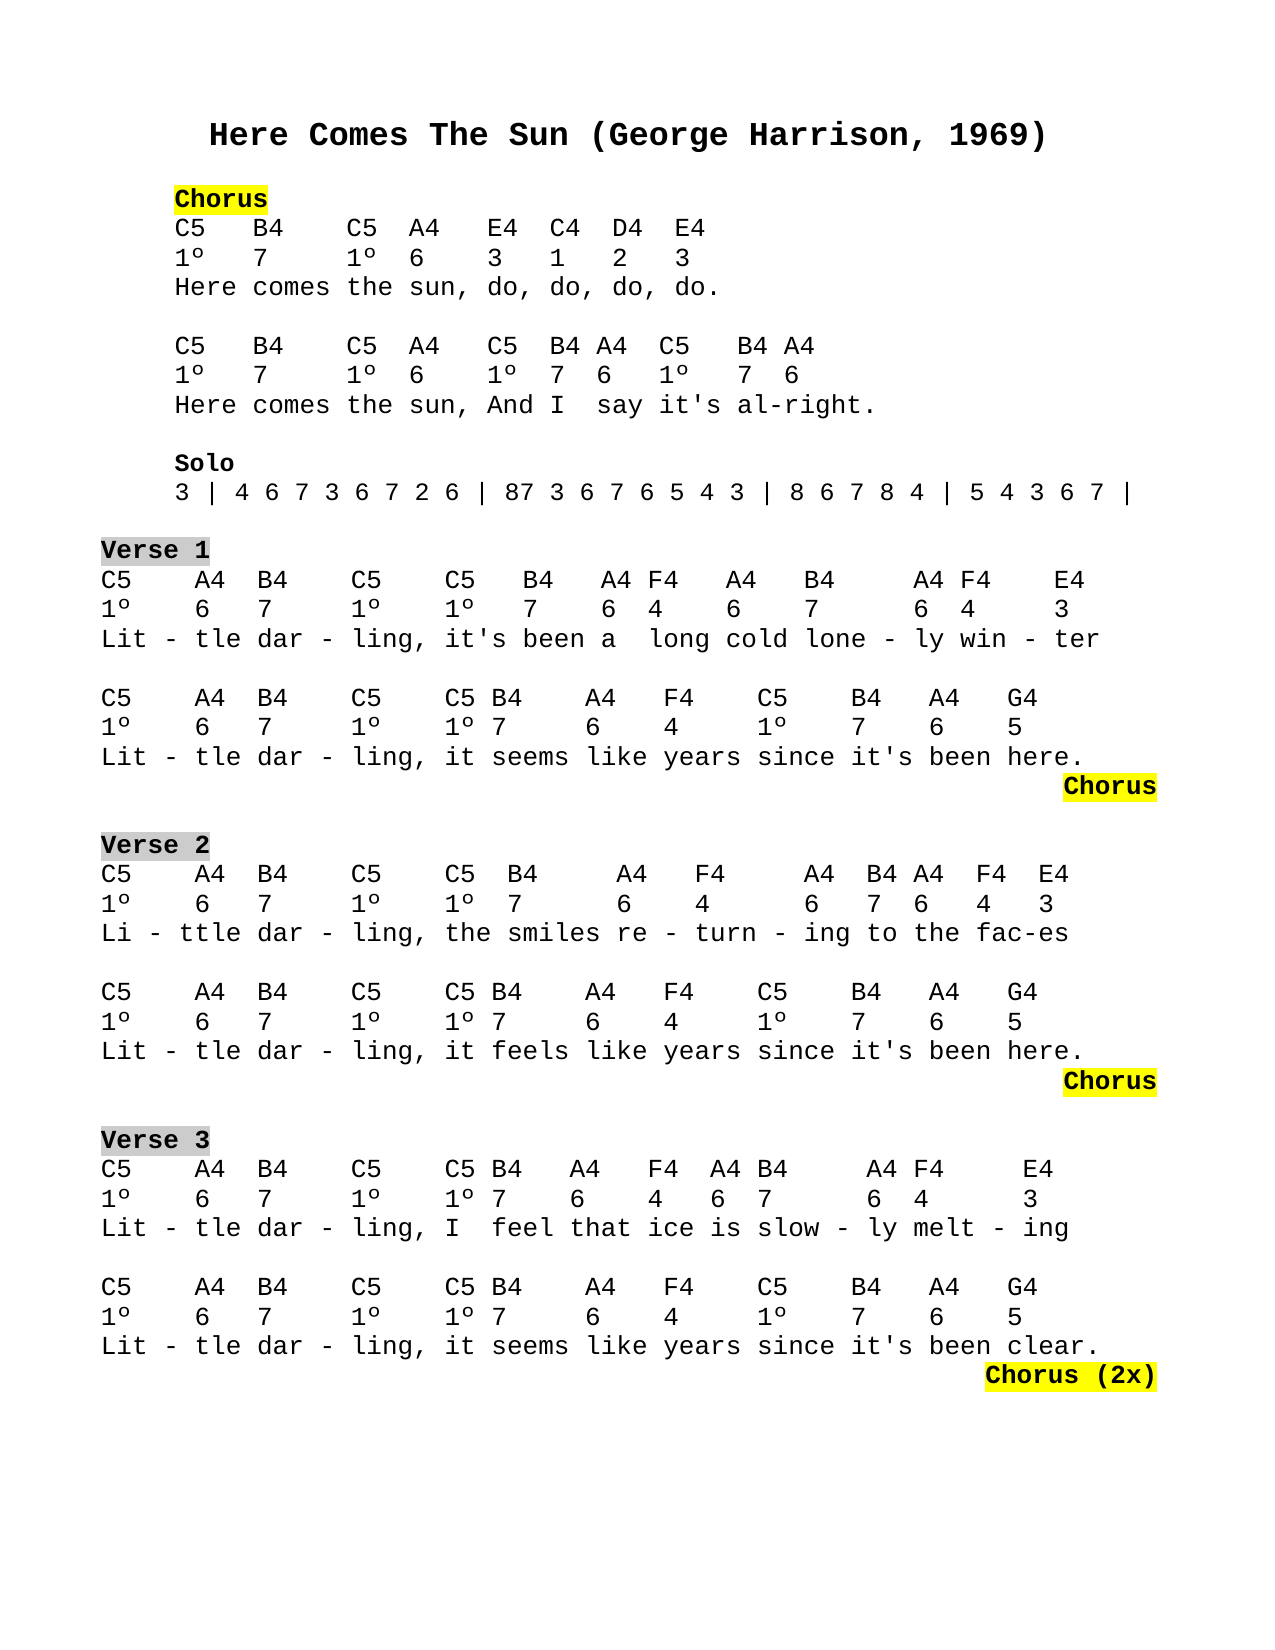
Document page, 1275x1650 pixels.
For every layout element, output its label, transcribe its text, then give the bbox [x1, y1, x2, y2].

text Chorus [101, 1067, 1157, 1097]
text C5 B4 C5 A4 E4 C4 D4 E4 [174, 215, 1157, 244]
text Verse 3 [101, 1126, 1157, 1156]
text Lit - tle dar - ling, it's been a long cold lone - ly win - ter [101, 625, 1157, 655]
text 1º 6 7 1º 1º 7 6 4 1º 7 6 5 [101, 1303, 1157, 1333]
text C5 A4 B4 C5 C5 B4 A4 F4 A4 B4 A4 F4 E4 [101, 1156, 1157, 1185]
text 3 | 4 6 7 3 6 7 2 6 | 87 3 6 7 6 5 4 3 | 8 6 7 8 4 | 5 4 3 6 7 | [174, 479, 1157, 507]
text 1º 7 1º 6 3 1 2 3 [174, 244, 1157, 274]
text Here Comes The Sun (George Harrison, 1969) [101, 118, 1157, 156]
text Li - ttle dar - ling, the smiles re - turn - ing to the fac-es [101, 920, 1157, 949]
text C5 A4 B4 C5 C5 B4 A4 F4 A4 B4 A4 F4 E4 [101, 566, 1157, 596]
text Verse 2 [101, 832, 1157, 861]
text Lit - tle dar - ling, it seems like years since it's been clear. [101, 1333, 1157, 1362]
text Lit - tle dar - ling, I feel that ice is slow - ly melt - ing [101, 1215, 1157, 1244]
text Chorus [174, 185, 1157, 215]
text Chorus [101, 773, 1157, 802]
text Verse 1 [101, 537, 1157, 566]
text 1º 7 1º 6 1º 7 6 1º 7 6 [174, 362, 1157, 392]
text Here comes the sun, do, do, do, do. [174, 274, 1157, 303]
text C5 A4 B4 C5 C5 B4 A4 F4 C5 B4 A4 G4 [101, 979, 1157, 1008]
text Lit - tle dar - ling, it feels like years since it's been here. [101, 1038, 1157, 1067]
text Solo [174, 451, 1157, 479]
text C5 A4 B4 C5 C5 B4 A4 F4 C5 B4 A4 G4 [101, 1274, 1157, 1303]
text C5 A4 B4 C5 C5 B4 A4 F4 A4 B4 A4 F4 E4 [101, 861, 1157, 891]
text 1º 6 7 1º 1º 7 6 4 1º 7 6 5 [101, 1008, 1157, 1038]
text C5 B4 C5 A4 C5 B4 A4 C5 B4 A4 [174, 333, 1157, 362]
text Here comes the sun, And I say it's al-right. [174, 392, 1157, 421]
text 1º 6 7 1º 1º 7 6 4 6 7 6 4 3 [101, 891, 1157, 920]
text 1º 6 7 1º 1º 7 6 4 1º 7 6 5 [101, 714, 1157, 743]
text Chorus (2x) [101, 1362, 1157, 1392]
text 1º 6 7 1º 1º 7 6 4 6 7 6 4 3 [101, 1185, 1157, 1215]
text 1º 6 7 1º 1º 7 6 4 6 7 6 4 3 [101, 596, 1157, 625]
text Lit - tle dar - ling, it seems like years since it's been here. [101, 743, 1157, 773]
text C5 A4 B4 C5 C5 B4 A4 F4 C5 B4 A4 G4 [101, 684, 1157, 714]
